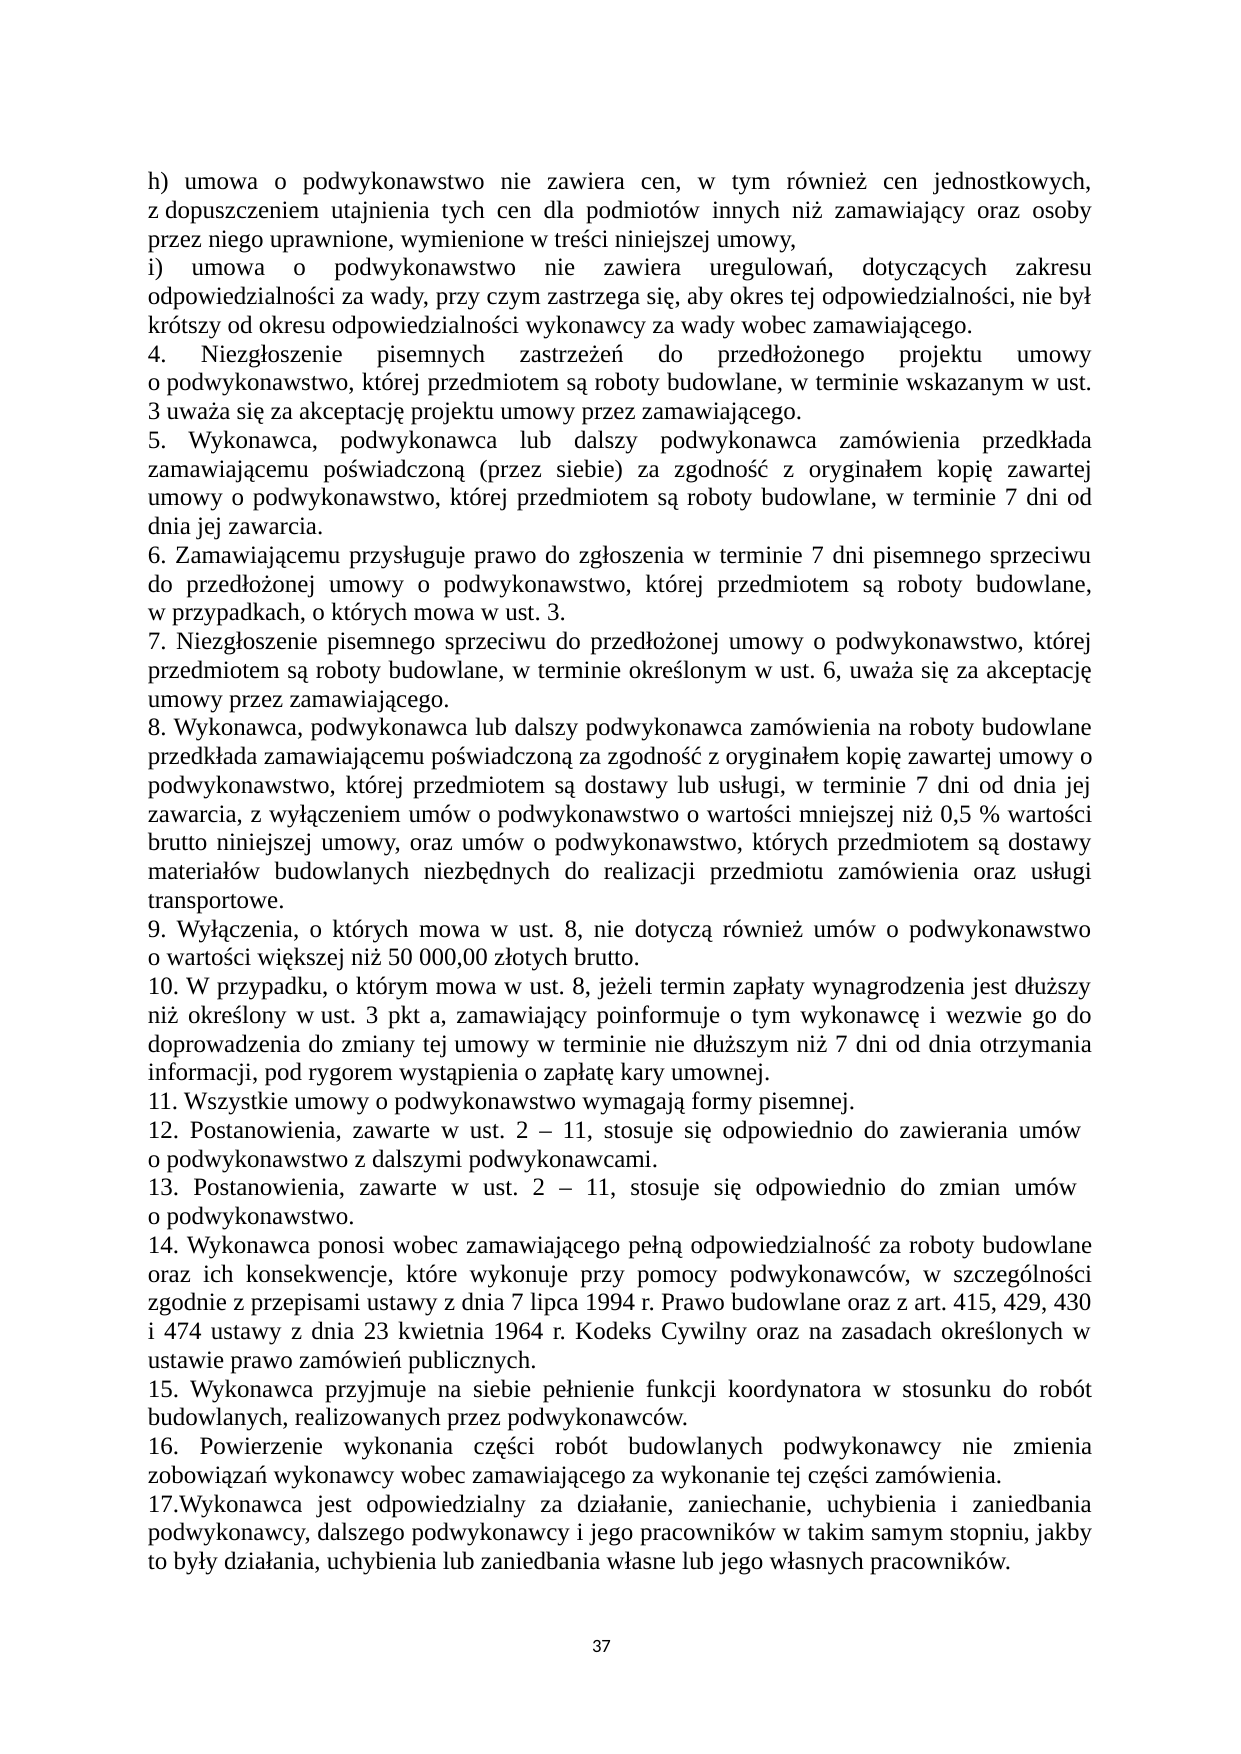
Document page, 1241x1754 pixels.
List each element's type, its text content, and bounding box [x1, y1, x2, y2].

text 11. Wszystkie umowy o podwykonawstwo wymagają formy pisemnej. [148, 1086, 1093, 1115]
text 5. Wykonawca, podwykonawca lub dalszy podwykonawca zamówienia przedkłada zamawiającemu poświadczoną (przez siebie) za zgodność z oryginałem kopię zawartej umowy o podwykonawstwo, której przedmiotem są roboty budowlane, w terminie 7 dni od dnia jej zawarcia. [148, 425, 1093, 540]
text 12. Postanowienia, zawarte w ust. 2 – 11, stosuje się odpowiednio do zawierania umów o podwykonawstwo z dalszymi podwykonawcami. [148, 1115, 1093, 1172]
text 6. Zamawiającemu przysługuje prawo do zgłoszenia w terminie 7 dni pisemnego sprzeciwu do przedłożonej umowy o podwykonawstwo, której przedmiotem są roboty budowlane, w przypadkach, o których mowa w ust. 3. [148, 540, 1093, 626]
text 10. W przypadku, o którym mowa w ust. 8, jeżeli termin zapłaty wynagrodzenia jest dłuższy niż określony w ust. 3 pkt a, zamawiający poinformuje o tym wykonawcę i wezwie go do doprowadzenia do zmiany tej umowy w terminie nie dłuższym niż 7 dni od dnia otrzymania informacji, pod rygorem wystąpienia o zapłatę kary umownej. [148, 971, 1093, 1086]
text 4. Niezgłoszenie pisemnych zastrzeżeń do przedłożonego projektu umowy o podwykonawstwo, której przedmiotem są roboty budowlane, w terminie wskazanym w ust. 3 uważa się za akceptację projektu umowy przez zamawiającego. [148, 339, 1093, 425]
text 14. Wykonawca ponosi wobec zamawiającego pełną odpowiedzialność za roboty budowlane oraz ich konsekwencje, które wykonuje przy pomocy podwykonawców, w szczególności zgodnie z przepisami ustawy z dnia 7 lipca 1994 r. Prawo budowlane oraz z art. 415, 429, 430 i 474 ustawy z dnia 23 kwietnia 1964 r. Kodeks Cywilny oraz na zasadach określonych w ustawie prawo zamówień publicznych. [148, 1230, 1093, 1374]
text 7. Niezgłoszenie pisemnego sprzeciwu do przedłożonej umowy o podwykonawstwo, której przedmiotem są roboty budowlane, w terminie określonym w ust. 6, uważa się za akceptację umowy przez zamawiającego. [148, 626, 1093, 712]
text 17.Wykonawca jest odpowiedzialny za działanie, zaniechanie, uchybienia i zaniedbania podwykonawcy, dalszego podwykonawcy i jego pracowników w takim samym stopniu, jakby to były działania, uchybienia lub zaniedbania własne lub jego własnych pracowników. [148, 1489, 1093, 1575]
text 8. Wykonawca, podwykonawca lub dalszy podwykonawca zamówienia na roboty budowlane przedkłada zamawiającemu poświadczoną za zgodność z oryginałem kopię zawartej umowy o podwykonawstwo, której przedmiotem są dostawy lub usługi, w terminie 7 dni od dnia jej zawarcia, z wyłączeniem umów o podwykonawstwo o wartości mniejszej niż 0,5 % wartości brutto niniejszej umowy, oraz umów o podwykonawstwo, których przedmiotem są dostawy materiałów budowlanych niezbędnych do realizacji przedmiotu zamówienia oraz usługi transportowe. [148, 712, 1093, 914]
text 16. Powierzenie wykonania części robót budowlanych podwykonawcy nie zmienia zobowiązań wykonawcy wobec zamawiającego za wykonanie tej części zamówienia. [148, 1431, 1093, 1489]
text 13. Postanowienia, zawarte w ust. 2 – 11, stosuje się odpowiednio do zmian umów o podwykonawstwo. [148, 1172, 1093, 1230]
text i) umowa o podwykonawstwo nie zawiera uregulowań, dotyczących zakresu odpowiedzialności za wady, przy czym zastrzega się, aby okres tej odpowiedzialności, nie był krótszy od okresu odpowiedzialności wykonawcy za wady wobec zamawiającego. [148, 252, 1093, 339]
text h) umowa o podwykonawstwo nie zawiera cen, w tym również cen jednostkowych, z dopuszczeniem utajnienia tych cen dla podmiotów innych niż zamawiający oraz osoby przez niego uprawnione, wymienione w treści niniejszej umowy, [148, 166, 1093, 252]
text 9. Wyłączenia, o których mowa w ust. 8, nie dotyczą również umów o podwykonawstwo o wartości większej niż 50 000,00 złotych brutto. [148, 914, 1093, 971]
text 15. Wykonawca przyjmuje na siebie pełnienie funkcji koordynatora w stosunku do robót budowlanych, realizowanych przez podwykonawców. [148, 1374, 1093, 1431]
